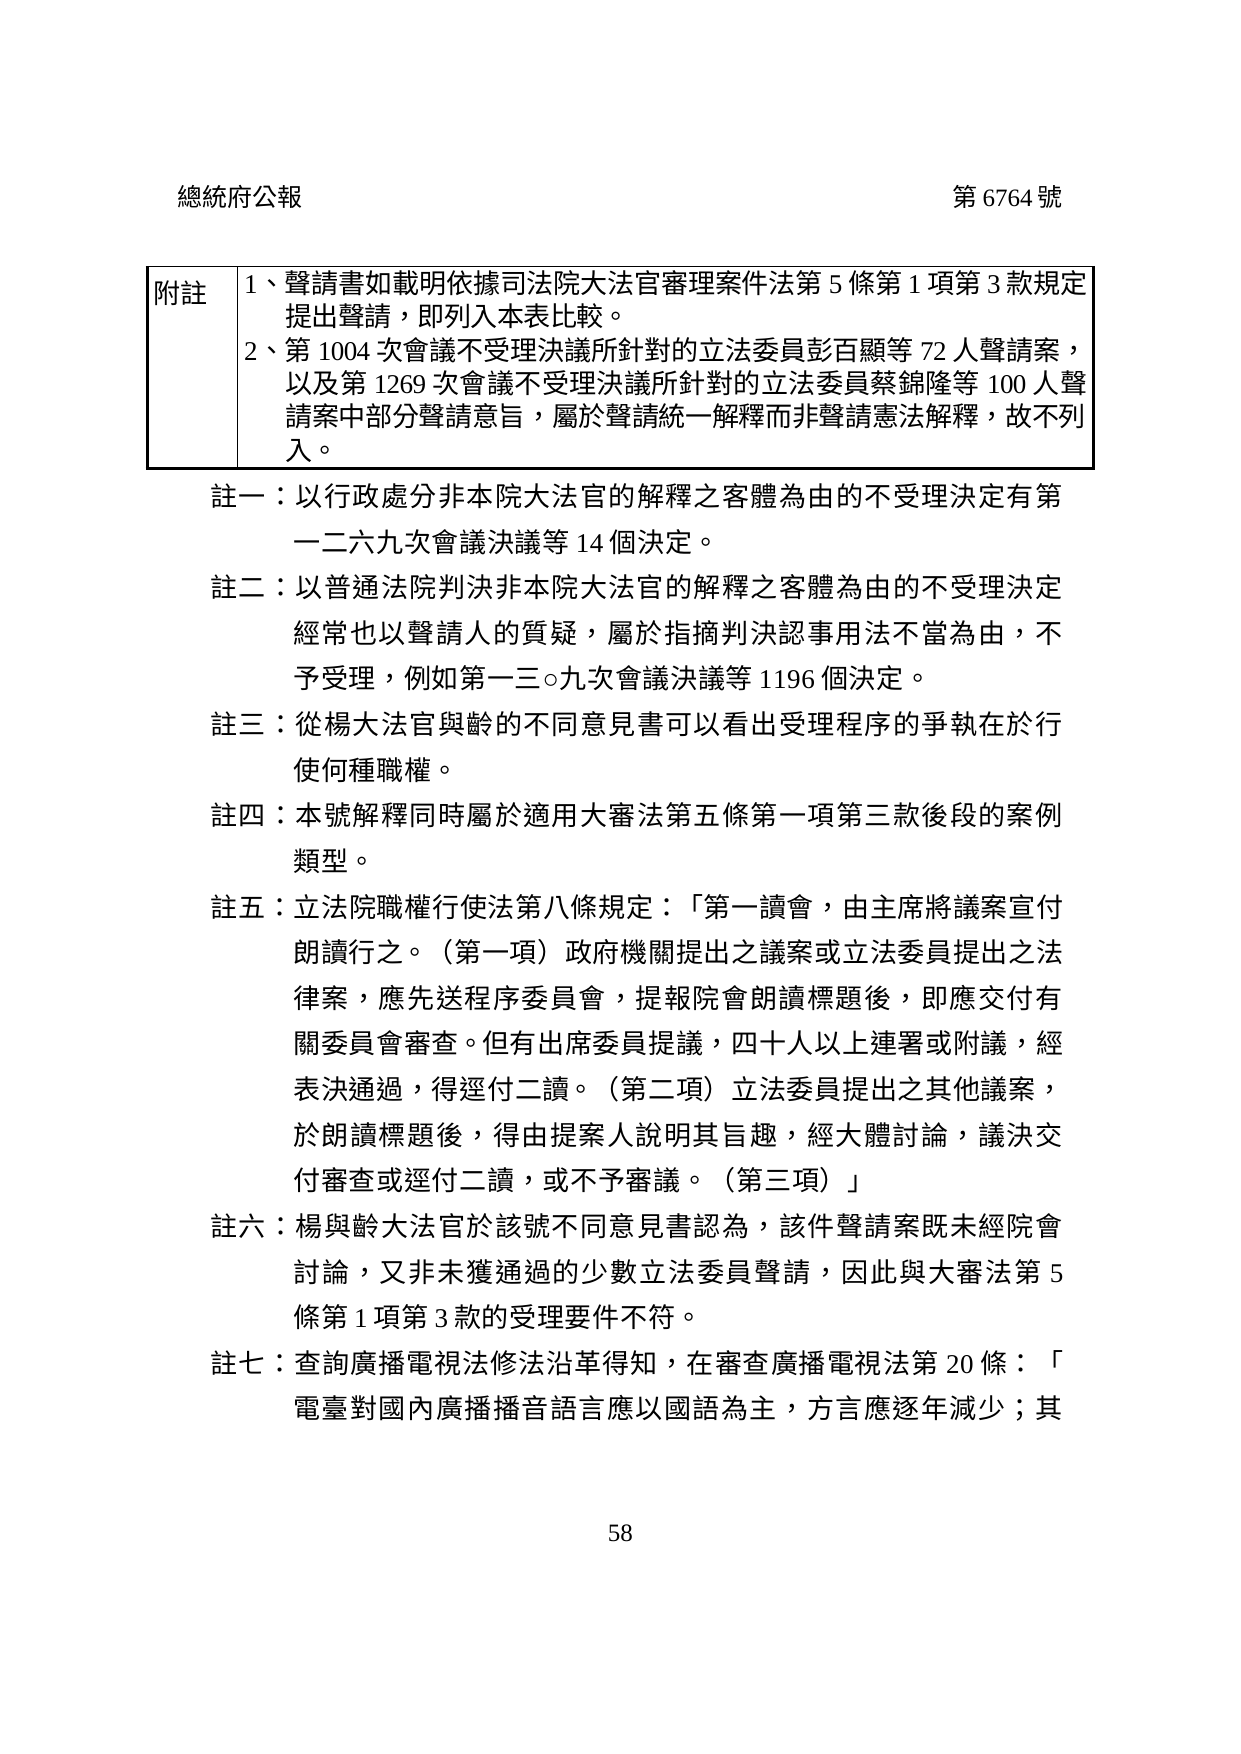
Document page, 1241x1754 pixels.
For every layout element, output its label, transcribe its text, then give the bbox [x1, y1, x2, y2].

text 註一：以行政處分非本院大法官的解釋之客體為由的不受理決定有第一二六九次會議決議等14個決定。 [210, 470, 1063, 561]
text 註三：從楊大法官與齡的不同意見書可以看出受理程序的爭執在於行使何種職權。 [210, 698, 1063, 789]
text 註四：本號解釋同時屬於適用大審法第五條第一項第三款後段的案例類型。 [210, 789, 1063, 881]
text 註六：楊與齡大法官於該號不同意見書認為，該件聲請案既未經院會討論，又非未獲通過的少數立法委員聲請，因此與大審法第5條第1項第3款的受理要件不符。 [210, 1200, 1063, 1337]
text 註七：查詢廣播電視法修法沿革得知，在審查廣播電視法第20條：「電臺對國內廣播播音語言應以國語為主，方言應逐年減少；其 [210, 1337, 1063, 1428]
table_cell 附註 [149, 267, 237, 467]
table_cell 1、聲請書如載明依據司法院大法官審理案件法第5條第1項第3款規定提出聲請，即列入本表比較。 2、第1004次會議不受理決議所針對的立法委員彭百顯等72人聲請案，以及第1269次會議不受理決議所針對的立法委員蔡錦隆等100人聲請案中部分聲請意旨，屬於聲請統一解釋而非聲請憲法解釋，故不列入。 [238, 267, 1092, 467]
text 註二：以普通法院判決非本院大法官的解釋之客體為由的不受理決定，經常也以聲請人的質疑，屬於指摘判決認事用法不當為由，不予受理，例如第一三○九次會議決議等1196個決定。 [210, 561, 1063, 698]
text 註五：立法院職權行使法第八條規定：「第一讀會，由主席將議案宣付朗讀行之。（第一項）政府機關提出之議案或立法委員提出之法律案，應先送程序委員會，提報院會朗讀標題後，即應交付有關委員會審查。但有出席委員提議，四十人以上連署或附議，經表決通過，得逕付二讀。（第二項）立法委員提出之其他議案，於朗讀標題後，得由提案人說明其旨趣，經大體討論，議決交付審查或逕付二讀，或不予審議。（第三項）」 [210, 881, 1063, 1200]
